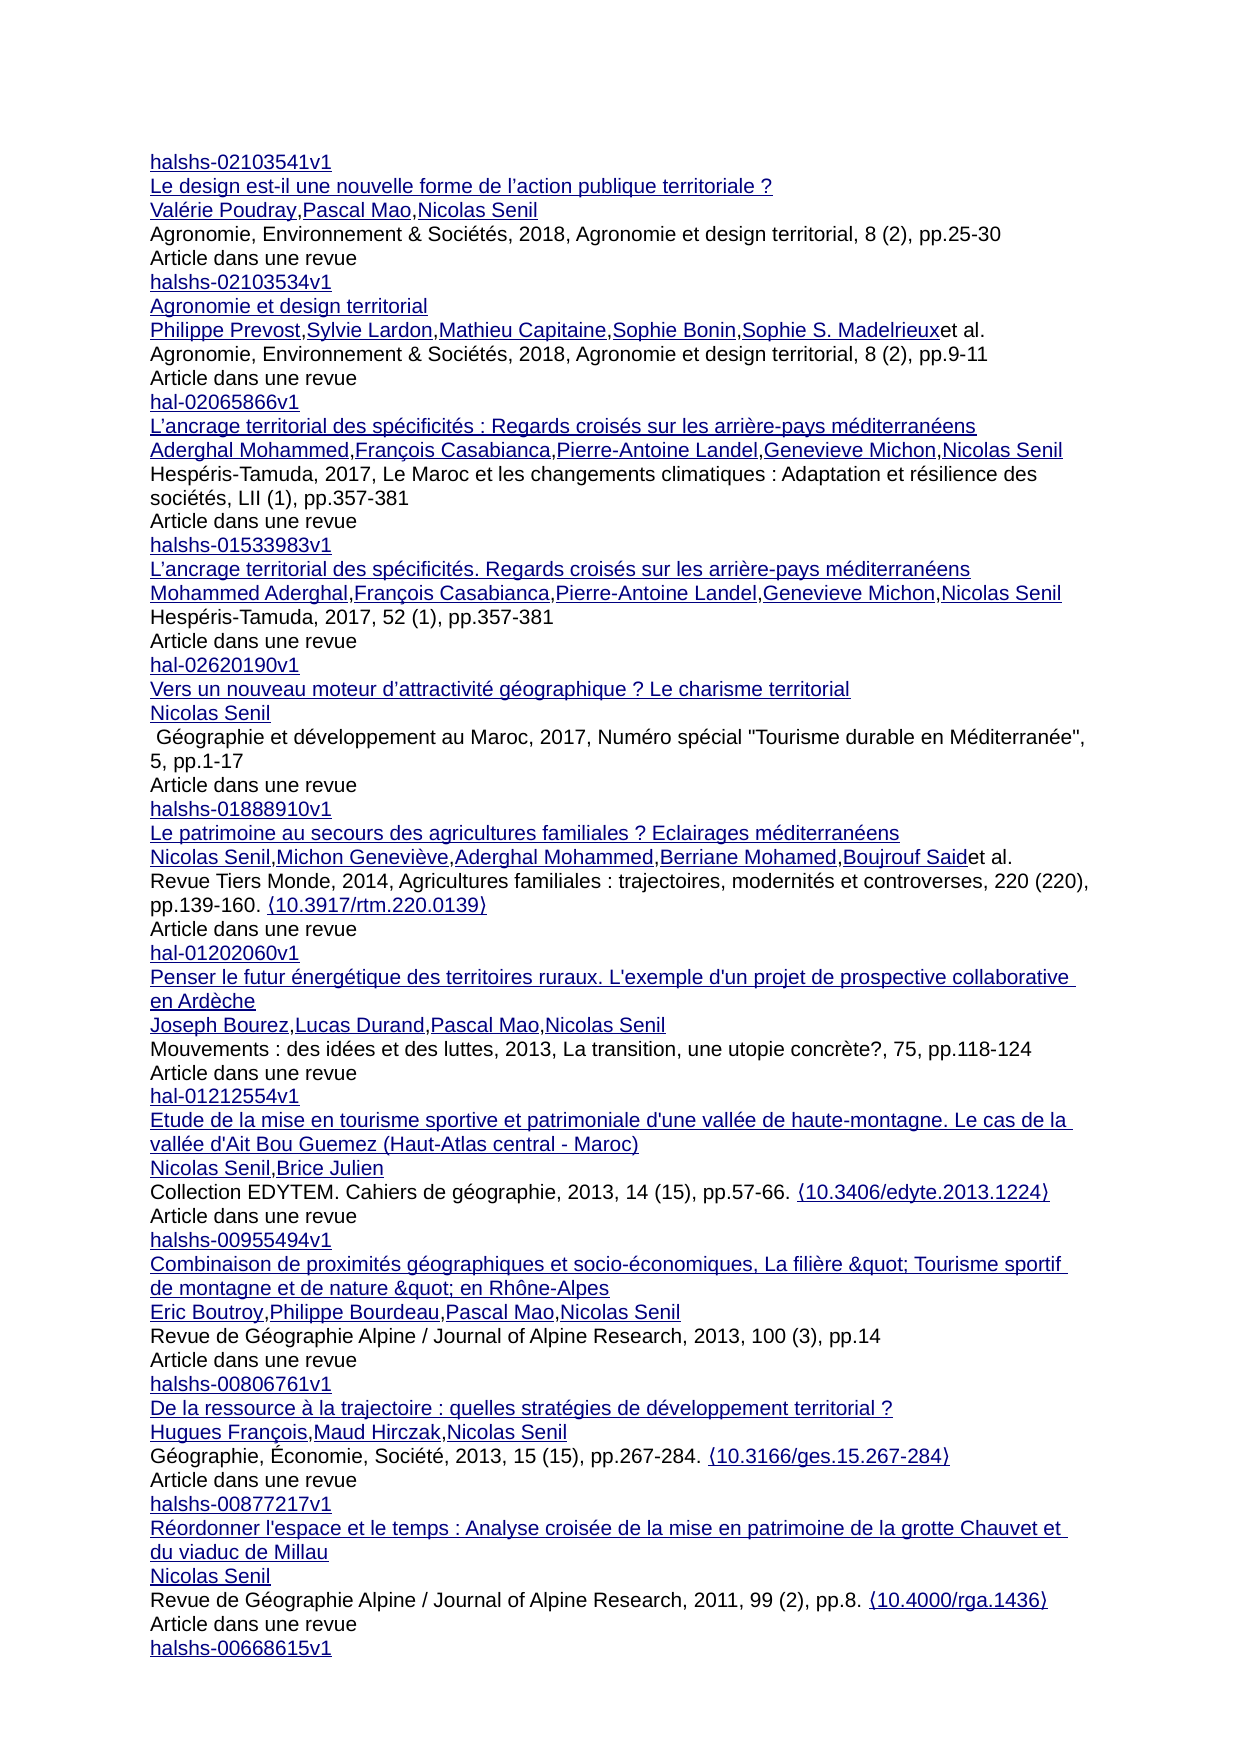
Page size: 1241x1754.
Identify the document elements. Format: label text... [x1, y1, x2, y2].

table_cell Etude de la mise en tourisme sportive et patrimoniale d'une vallée de haute-montagne. Le cas de la vallée d'Ait Bou Guemez (Haut-Atlas central - Maroc) Nicolas Senil,Brice Julien Collection EDYTEM. Cahiers de géographie, 2013, 14 (15), pp.57-66. ⟨10.3406/edyte.2013.1224⟩ Article dans une revue halshs-00955494v1 [150, 1108, 1090, 1252]
table_cell De la ressource à la trajectoire : quelles stratégies de développement territorial ? Hugues François,Maud Hirczak,Nicolas Senil Géographie, Économie, Société, 2013, 15 (15), pp.267-284. ⟨10.3166/ges.15.267-284⟩ Article dans une revue halshs-00877217v1 [150, 1396, 1090, 1516]
table_cell Penser le futur énergétique des territoires ruraux. L'exemple d'un projet de prospective collaborative en Ardèche Joseph Bourez,Lucas Durand,Pascal Mao,Nicolas Senil Mouvements : des idées et des luttes, 2013, La transition, une utopie concrète?, 75, pp.118-124 Article dans une revue hal-01212554v1 [150, 965, 1090, 1108]
table_cell Combinaison de proximités géographiques et socio-économiques, La filière &quot; Tourisme sportif de montagne et de nature &quot; en Rhône-Alpes Eric Boutroy,Philippe Bourdeau,Pascal Mao,Nicolas Senil Revue de Géographie Alpine / Journal of Alpine Research, 2013, 100 (3), pp.14 Article dans une revue halshs-00806761v1 [150, 1252, 1090, 1396]
table_cell L’ancrage territorial des spécificités : Regards croisés sur les arrière-pays méditerranéens Aderghal Mohammed,François Casabianca,Pierre-Antoine Landel,Genevieve Michon,Nicolas Senil Hespéris-Tamuda, 2017, Le Maroc et les changements climatiques : Adaptation et résilience des sociétés, LII (1), pp.357-381 Article dans une revue halshs-01533983v1 [150, 414, 1090, 557]
table_cell Le design est-il une nouvelle forme de l’action publique territoriale ? Valérie Poudray,Pascal Mao,Nicolas Senil Agronomie, Environnement & Sociétés, 2018, Agronomie et design territorial, 8 (2), pp.25-30 Article dans une revue halshs-02103534v1 [150, 174, 1090, 294]
table_cell L’ancrage territorial des spécificités. Regards croisés sur les arrière-pays méditerranéens Mohammed Aderghal,François Casabianca,Pierre-Antoine Landel,Genevieve Michon,Nicolas Senil Hespéris-Tamuda, 2017, 52 (1), pp.357-381 Article dans une revue hal-02620190v1 [150, 557, 1090, 677]
table_cell Agronomie et design territorial Philippe Prevost,Sylvie Lardon,Mathieu Capitaine,Sophie Bonin,Sophie S. Madelrieuxet al. Agronomie, Environnement & Sociétés, 2018, Agronomie et design territorial, 8 (2), pp.9-11 Article dans une revue hal-02065866v1 [150, 294, 1090, 413]
table_cell halshs-02103541v1 [150, 150, 1090, 174]
table_cell Réordonner l'espace et le temps : Analyse croisée de la mise en patrimoine de la grotte Chauvet et du viaduc de Millau Nicolas Senil Revue de Géographie Alpine / Journal of Alpine Research, 2011, 99 (2), pp.8. ⟨10.4000/rga.1436⟩ Article dans une revue halshs-00668615v1 [150, 1516, 1090, 1659]
table_cell Vers un nouveau moteur d’attractivité géographique ? Le charisme territorial Nicolas Senil Géographie et développement au Maroc, 2017, Numéro spécial "Tourisme durable en Méditerranée", 5, pp.1-17 Article dans une revue halshs-01888910v1 [150, 677, 1090, 821]
table_cell Le patrimoine au secours des agricultures familiales ? Eclairages méditerranéens Nicolas Senil,Michon Geneviève,Aderghal Mohammed,Berriane Mohamed,Boujrouf Saidet al. Revue Tiers Monde, 2014, Agricultures familiales : trajectoires, modernités et controverses, 220 (220), pp.139-160. ⟨10.3917/rtm.220.0139⟩ Article dans une revue hal-01202060v1 [150, 821, 1090, 964]
